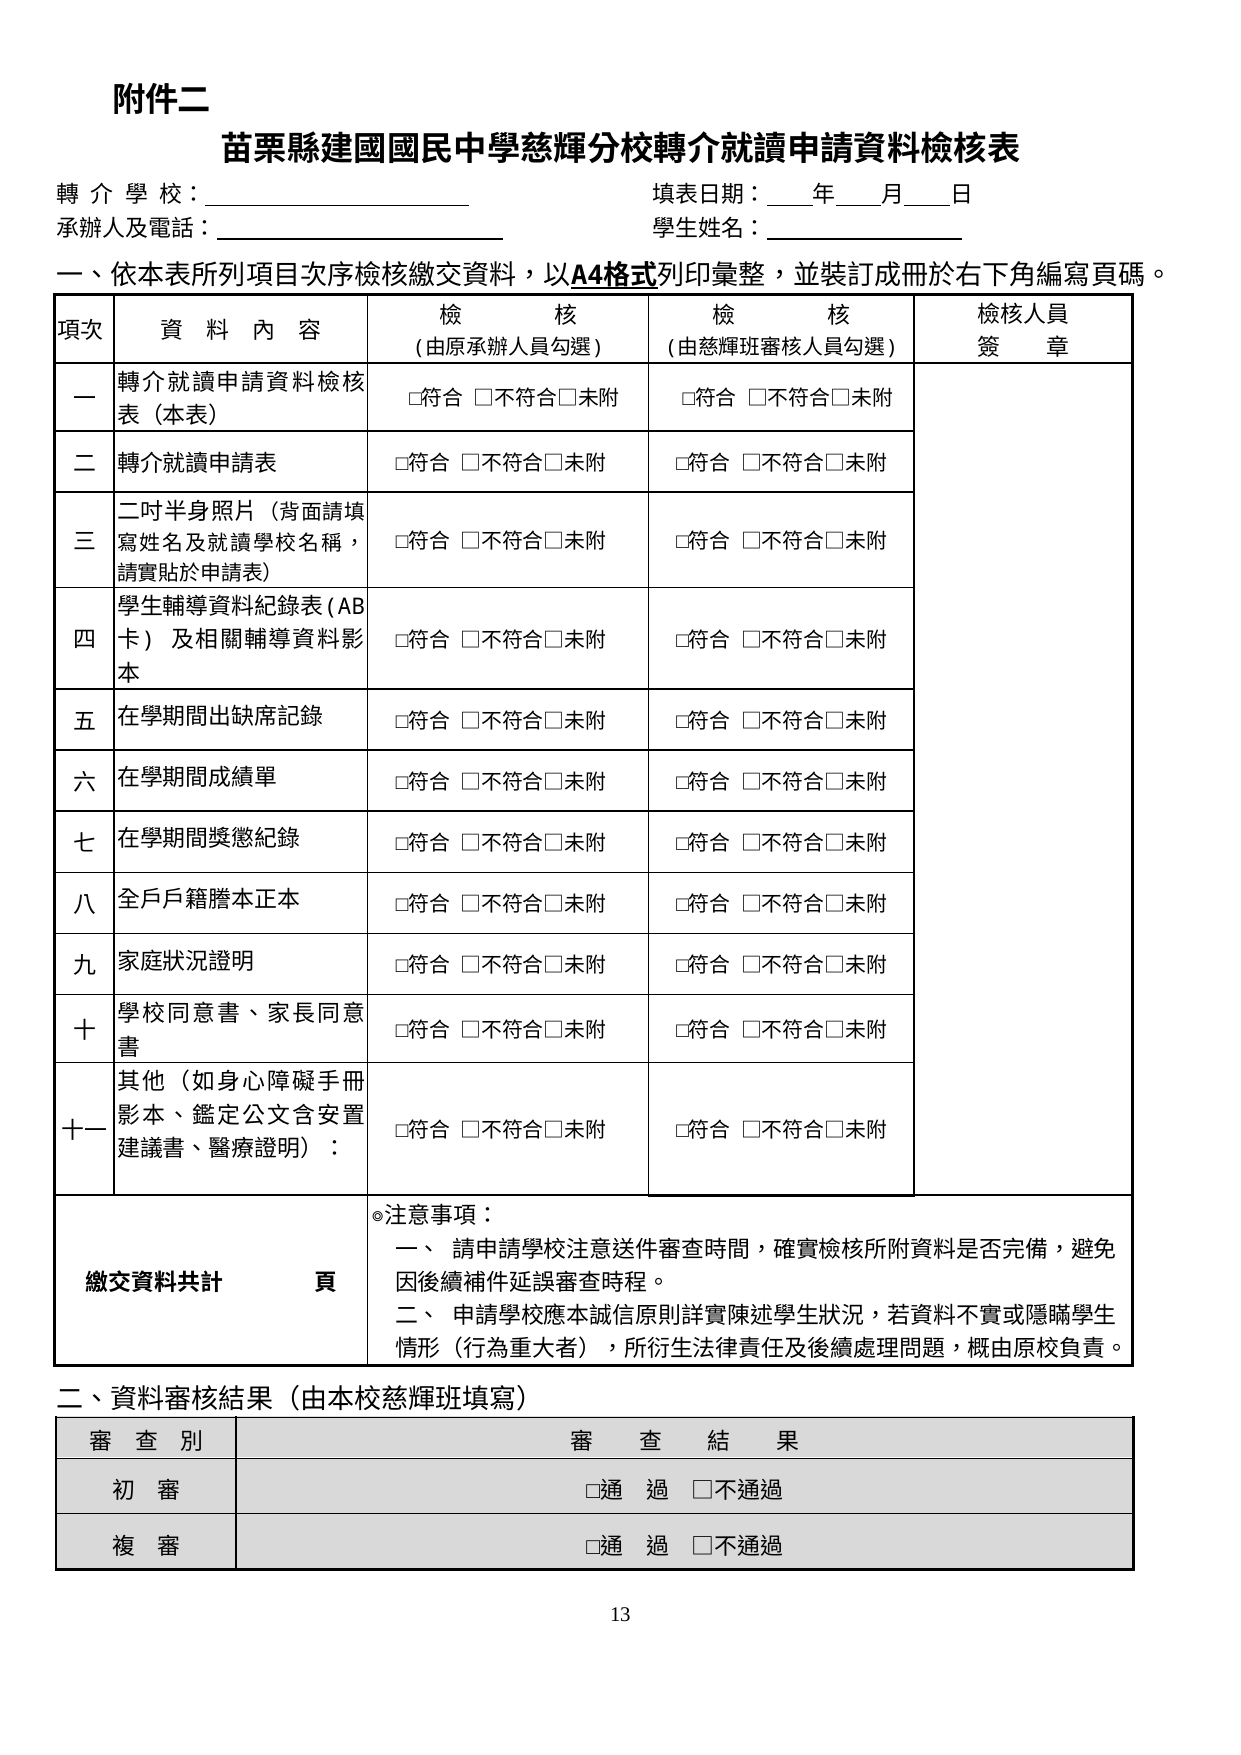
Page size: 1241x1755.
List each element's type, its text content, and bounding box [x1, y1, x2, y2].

text 苗栗縣建國國民中學慈輝分校轉介就讀申請資料檢核表 [56, 122, 1184, 170]
table_cell 在學期間出缺席記錄 [115, 690, 367, 749]
table_cell 繳交資料共計 頁 [56, 1196, 367, 1363]
table_cell 學校同意書、家長同意書 [115, 995, 367, 1062]
table_cell □符合 □不符合□未附 [649, 812, 913, 871]
table_header 審 查 別 [57, 1418, 235, 1457]
table_cell □符合 □不符合□未附 [649, 934, 913, 994]
table_cell 轉介就讀申請資料檢核表（本表） [115, 364, 367, 430]
table_cell □符合 □不符合□未附 [368, 493, 648, 586]
table_header 檢 核 (由慈輝班審核人員勾選) [649, 296, 913, 362]
table_cell 在學期間獎懲紀錄 [115, 812, 367, 871]
table_cell 六 [56, 751, 113, 810]
table_cell □符合 □不符合□未附 [368, 934, 648, 994]
table_cell 學生輔導資料紀錄表(AB卡) 及相關輔導資料影本 [115, 588, 367, 688]
table_cell 家庭狀況證明 [115, 934, 367, 994]
table_cell □符合 □不符合□未附 [368, 873, 648, 932]
table_cell 其他（如身心障礙手冊影本、鑑定公文含安置建議書、醫療證明）： [115, 1063, 367, 1194]
table_cell 八 [56, 873, 113, 932]
table_cell 二 [56, 432, 113, 491]
table_cell 五 [56, 690, 113, 749]
table_cell □通 過 □不通過 [237, 1514, 1132, 1568]
table_cell □符合 □不符合□未附 [368, 995, 648, 1062]
table_cell □符合 □不符合□未附 [649, 1063, 913, 1194]
table_header 審 查 結 果 [237, 1418, 1132, 1457]
text 二、資料審核結果（由本校慈輝班填寫） [56, 1377, 1184, 1416]
table_header 檢 核 (由原承辦人員勾選) [368, 296, 648, 362]
table_cell 複 審 [57, 1514, 235, 1568]
table_cell 一 [56, 364, 113, 430]
text 附件二 [112, 69, 1184, 122]
table_header 項次 [56, 296, 113, 362]
table_header 檢核人員 簽 章 [915, 296, 1131, 362]
table_cell 十 [56, 995, 113, 1062]
table_cell 七 [56, 812, 113, 871]
table_cell □符合 □不符合□未附 [368, 588, 648, 688]
table_cell □符合 □不符合□未附 [649, 432, 913, 491]
table_cell □符合 □不符合□未附 [649, 751, 913, 810]
table_cell □通 過 □不通過 [237, 1459, 1132, 1513]
text 承辦人及電話： 學生姓名： [56, 209, 1184, 243]
table_cell 轉介就讀申請表 [115, 432, 367, 491]
table_cell 在學期間成績單 [115, 751, 367, 810]
table_cell □符合 □不符合□未附 [649, 995, 913, 1062]
table_cell □符合 □不符合□未附 [368, 1063, 648, 1194]
table_cell 十一 [56, 1063, 113, 1194]
table_cell 二吋半身照片（背面請填寫姓名及就讀學校名稱，請實貼於申請表） [115, 493, 367, 586]
table_cell ◎注意事項： 一、 請申請學校注意送件審查時間，確實檢核所附資料是否完備，避免因後續補件延誤審查時程。 二、 申請學校應本誠信原則詳實陳述學生狀況，若資料不實或隱瞞學生情形（行為重大者），所衍生法律責任及後續處理問題，概由原校負責。 [368, 1196, 1131, 1363]
table_cell □符合 □不符合□未附 [368, 751, 648, 810]
table_cell □符合 □不符合□未附 [368, 364, 648, 430]
table_cell □符合 □不符合□未附 [649, 690, 913, 749]
table_header 資 料 內 容 [115, 296, 367, 362]
table_cell □符合 □不符合□未附 [649, 493, 913, 586]
table_cell 全戶戶籍謄本正本 [115, 873, 367, 932]
table_cell □符合 □不符合□未附 [649, 873, 913, 932]
table_cell □符合 □不符合□未附 [368, 432, 648, 491]
text 一、依本表所列項目次序檢核繳交資料，以A4格式列印彙整，並裝訂成冊於右下角編寫頁碼。 [56, 253, 1184, 292]
table_cell □符合 □不符合□未附 [368, 812, 648, 871]
text 轉 介 學 校： 填表日期： 年 月 日 [56, 176, 1184, 209]
table_cell □符合 □不符合□未附 [649, 588, 913, 688]
table_cell □符合 □不符合□未附 [368, 690, 648, 749]
table_cell □符合 □不符合□未附 [649, 364, 913, 430]
table_cell [915, 364, 1131, 1194]
table_cell 四 [56, 588, 113, 688]
table_cell 初 審 [57, 1459, 235, 1513]
table_cell 三 [56, 493, 113, 586]
table_cell 九 [56, 934, 113, 994]
